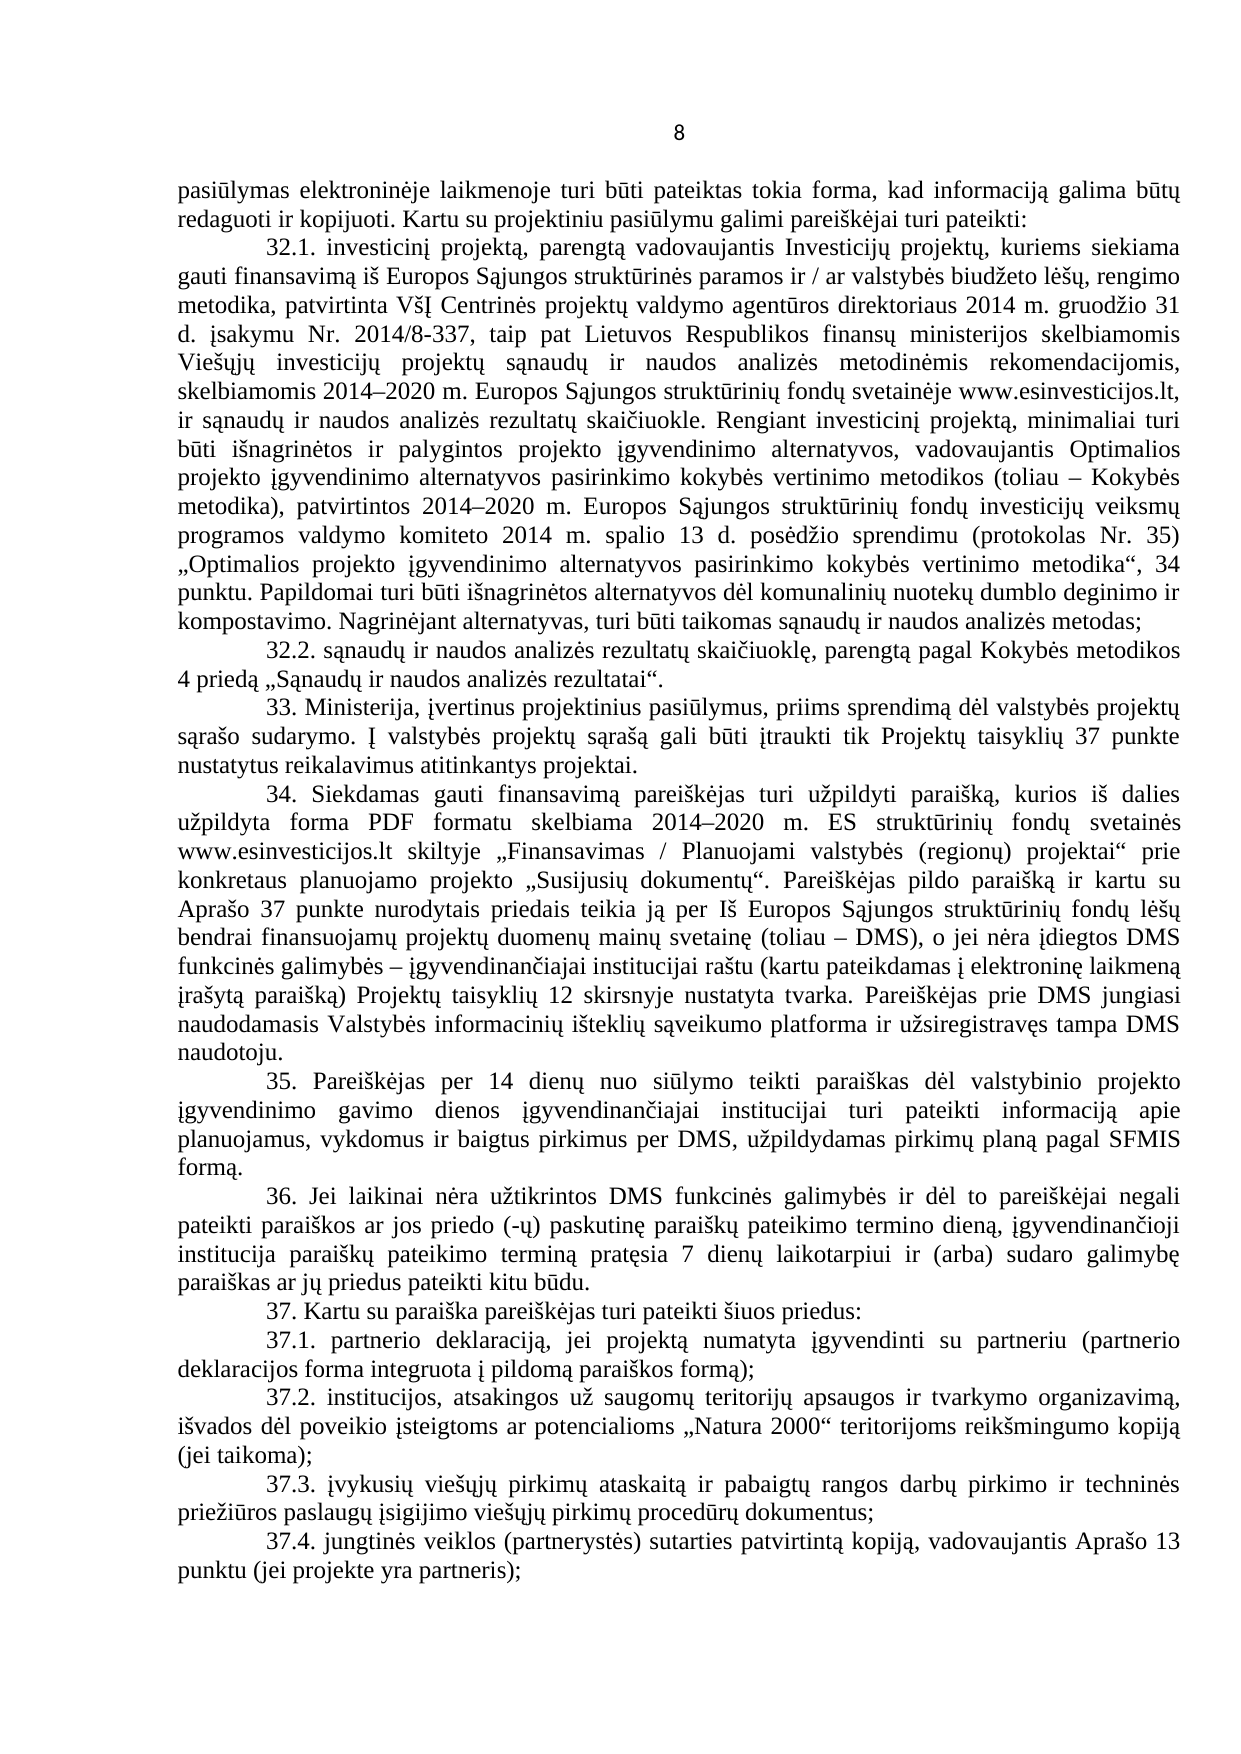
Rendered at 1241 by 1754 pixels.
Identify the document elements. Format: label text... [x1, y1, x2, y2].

text 35. Pareiškėjas per 14 dienų nuo siūlymo teikti paraiškas dėl valstybinio projekto įgyvendinimo gavimo dienos įgyvendinančiajai institucijai turi pateikti informaciją apie planuojamus, vykdomus ir baigtus pirkimus per DMS, užpildydamas pirkimų planą pagal SFMIS formą. [177, 1066, 1181, 1181]
text pasiūlymas elektroninėje laikmenoje turi būti pateiktas tokia forma, kad informaciją galima būtų redaguoti ir kopijuoti. Kartu su projektiniu pasiūlymu galimi pareiškėjai turi pateikti: [177, 175, 1181, 232]
text 37.3. įvykusių viešųjų pirkimų ataskaitą ir pabaigtų rangos darbų pirkimo ir techninės priežiūros paslaugų įsigijimo viešųjų pirkimų procedūrų dokumentus; [177, 1469, 1181, 1526]
text 37.4. jungtinės veiklos (partnerystės) sutarties patvirtintą kopiją, vadovaujantis Aprašo 13 punktu (jei projekte yra partneris); [177, 1526, 1181, 1584]
text 34. Siekdamas gauti finansavimą pareiškėjas turi užpildyti paraišką, kurios iš dalies užpildyta forma PDF formatu skelbiama 2014–2020 m. ES struktūrinių fondų svetainės www.esinvesticijos.lt skiltyje „Finansavimas / Planuojami valstybės (regionų) projektai“ prie konkretaus planuojamo projekto „Susijusių dokumentų“. Pareiškėjas pildo paraišką ir kartu su Aprašo 37 punkte nurodytais priedais teikia ją per Iš Europos Sąjungos struktūrinių fondų lėšų bendrai finansuojamų projektų duomenų mainų svetainę (toliau – DMS), o jei nėra įdiegtos DMS funkcinės galimybės – įgyvendinančiajai institucijai raštu (kartu pateikdamas į elektroninę laikmeną įrašytą paraišką) Projektų taisyklių 12 skirsnyje nustatyta tvarka. Pareiškėjas prie DMS jungiasi naudodamasis Valstybės informacinių išteklių sąveikumo platforma ir užsiregistravęs tampa DMS naudotoju. [177, 779, 1181, 1066]
text 36. Jei laikinai nėra užtikrintos DMS funkcinės galimybės ir dėl to pareiškėjai negali pateikti paraiškos ar jos priedo (-ų) paskutinę paraiškų pateikimo termino dieną, įgyvendinančioji institucija paraiškų pateikimo terminą pratęsia 7 dienų laikotarpiui ir (arba) sudaro galimybę paraiškas ar jų priedus pateikti kitu būdu. [177, 1181, 1181, 1296]
text 33. Ministerija, įvertinus projektinius pasiūlymus, priims sprendimą dėl valstybės projektų sąrašo sudarymo. Į valstybės projektų sąrašą gali būti įtraukti tik Projektų taisyklių 37 punkte nustatytus reikalavimus atitinkantys projektai. [177, 692, 1181, 779]
text 32.2. sąnaudų ir naudos analizės rezultatų skaičiuoklę, parengtą pagal Kokybės metodikos 4 priedą „Sąnaudų ir naudos analizės rezultatai“. [177, 635, 1181, 692]
text 32.1. investicinį projektą, parengtą vadovaujantis Investicijų projektų, kuriems siekiama gauti finansavimą iš Europos Sąjungos struktūrinės paramos ir / ar valstybės biudžeto lėšų, rengimo metodika, patvirtinta VšĮ Centrinės projektų valdymo agentūros direktoriaus 2014 m. gruodžio 31 d. įsakymu Nr. 2014/8-337, taip pat Lietuvos Respublikos finansų ministerijos skelbiamomis Viešųjų investicijų projektų sąnaudų ir naudos analizės metodinėmis rekomendacijomis, skelbiamomis 2014–2020 m. Europos Sąjungos struktūrinių fondų svetainėje www.esinvesticijos.lt, ir sąnaudų ir naudos analizės rezultatų skaičiuokle. Rengiant investicinį projektą, minimaliai turi būti išnagrinėtos ir palygintos projekto įgyvendinimo alternatyvos, vadovaujantis Optimalios projekto įgyvendinimo alternatyvos pasirinkimo kokybės vertinimo metodikos (toliau – Kokybės metodika), patvirtintos 2014–2020 m. Europos Sąjungos struktūrinių fondų investicijų veiksmų programos valdymo komiteto 2014 m. spalio 13 d. posėdžio sprendimu (protokolas Nr. 35) „Optimalios projekto įgyvendinimo alternatyvos pasirinkimo kokybės vertinimo metodika“, 34 punktu. Papildomai turi būti išnagrinėtos alternatyvos dėl komunalinių nuotekų dumblo deginimo ir kompostavimo. Nagrinėjant alternatyvas, turi būti taikomas sąnaudų ir naudos analizės metodas; [177, 232, 1181, 635]
text 37.1. partnerio deklaraciją, jei projektą numatyta įgyvendinti su partneriu (partnerio deklaracijos forma integruota į pildomą paraiškos formą); [177, 1325, 1181, 1382]
text 37. Kartu su paraiška pareiškėjas turi pateikti šiuos priedus: [177, 1296, 1181, 1325]
text 37.2. institucijos, atsakingos už saugomų teritorijų apsaugos ir tvarkymo organizavimą, išvados dėl poveikio įsteigtoms ar potencialioms „Natura 2000“ teritorijoms reikšmingumo kopiją (jei taikoma); [177, 1382, 1181, 1469]
